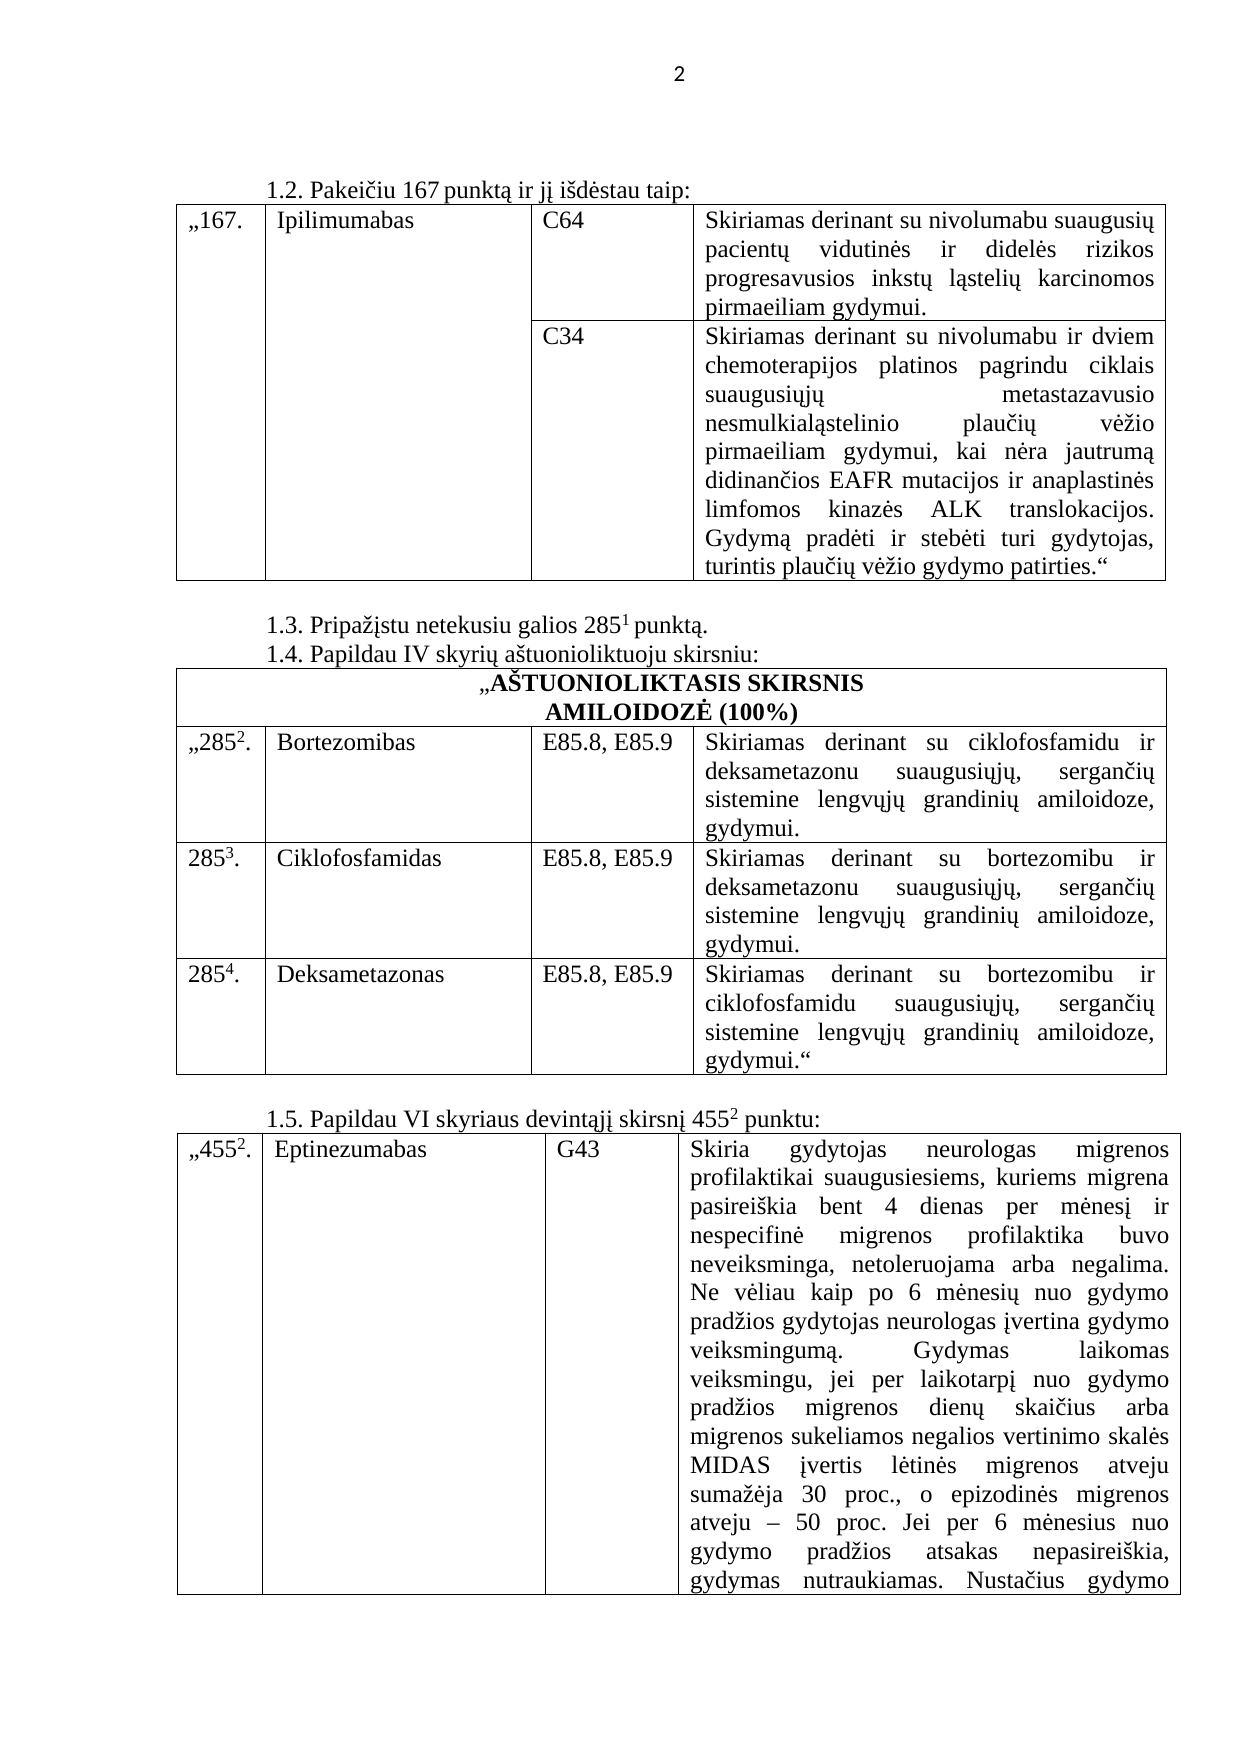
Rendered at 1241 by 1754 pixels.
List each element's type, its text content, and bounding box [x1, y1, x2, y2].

table_header „4552. [178, 1134, 262, 1594]
table_header Eptinezumabas [263, 1134, 545, 1594]
table_header „AŠTUONIOLIKTASIS SKIRSNIS AMILOIDOZĖ (100%) [177, 669, 1166, 726]
table_header G43 [546, 1134, 678, 1594]
table_cell Skiriamas derinant su nivolumabu ir dviem chemoterapijos platinos pagrindu ciklais suaugusiųjų metastazavusio nesmulkialąstelinio plaučių vėžio pirmaeiliam gydymui, kai nėra jautrumą didinančios EAFR mutacijos ir anaplastinės limfomos kinazės ALK translokacijos. Gydymą pradėti ir stebėti turi gydytojas, turintis plaučių vėžio gydymo patirties.“ [694, 321, 1165, 580]
table_cell Bortezomibas [266, 727, 531, 842]
table_cell E85.8, E85.9 [532, 843, 693, 958]
text 1.3. Pripažįstu netekusiu galios 2851 punktą. [177, 610, 1181, 639]
text 1.5. Papildau VI skyriaus devintąjį skirsnį 4552 punktu: [177, 1104, 1181, 1133]
table_cell Ciklofosfamidas [266, 843, 531, 958]
table_cell „2852. [177, 727, 265, 842]
table_cell 2853. [177, 843, 265, 958]
table_cell Deksametazonas [266, 959, 531, 1074]
table_cell E85.8, E85.9 [532, 959, 693, 1074]
table_header Ipilimumabas [266, 205, 531, 580]
table_cell Skiriamas derinant su bortezomibu ir ciklofosfamidu suaugusiųjų, sergančių sistemine lengvųjų grandinių amiloidoze, gydymui.“ [694, 959, 1166, 1074]
table_header Skiria gydytojas neurologas migrenos profilaktikai suaugusiesiems, kuriems migrena pasireiškia bent 4 dienas per mėnesį ir nespecifinė migrenos profilaktika buvo neveiksminga, netoleruojama arba negalima. Ne vėliau kaip po 6 mėnesių nuo gydymo pradžios gydytojas neurologas įvertina gydymo veiksmingumą. Gydymas laikomas veiksmingu, jei per laikotarpį nuo gydymo pradžios migrenos dienų skaičius arba migrenos sukeliamos negalios vertinimo skalės MIDAS įvertis lėtinės migrenos atveju sumažėja 30 proc., o epizodinės migrenos atveju – 50 proc. Jei per 6 mėnesius nuo gydymo pradžios atsakas nepasireiškia, gydymas nutraukiamas. Nustačius gydymo [679, 1134, 1180, 1594]
table_cell 2854. [177, 959, 265, 1074]
text 1.4. Papildau IV skyrių aštuonioliktuoju skirsniu: [177, 639, 1181, 667]
text 1.2. Pakeičiu 167 punktą ir jį išdėstau taip: [177, 176, 1181, 204]
table_cell C34 [532, 321, 693, 580]
table_header „167. [177, 205, 265, 580]
table_header Skiriamas derinant su nivolumabu suaugusių pacientų vidutinės ir didelės rizikos progresavusios inkstų ląstelių karcinomos pirmaeiliam gydymui. [694, 205, 1165, 320]
table_cell E85.8, E85.9 [532, 727, 693, 842]
table_header C64 [532, 205, 693, 320]
table_cell Skiriamas derinant su bortezomibu ir deksametazonu suaugusiųjų, sergančių sistemine lengvųjų grandinių amiloidoze, gydymui. [694, 843, 1166, 958]
table_cell Skiriamas derinant su ciklofosfamidu ir deksametazonu suaugusiųjų, sergančių sistemine lengvųjų grandinių amiloidoze, gydymui. [694, 727, 1166, 842]
